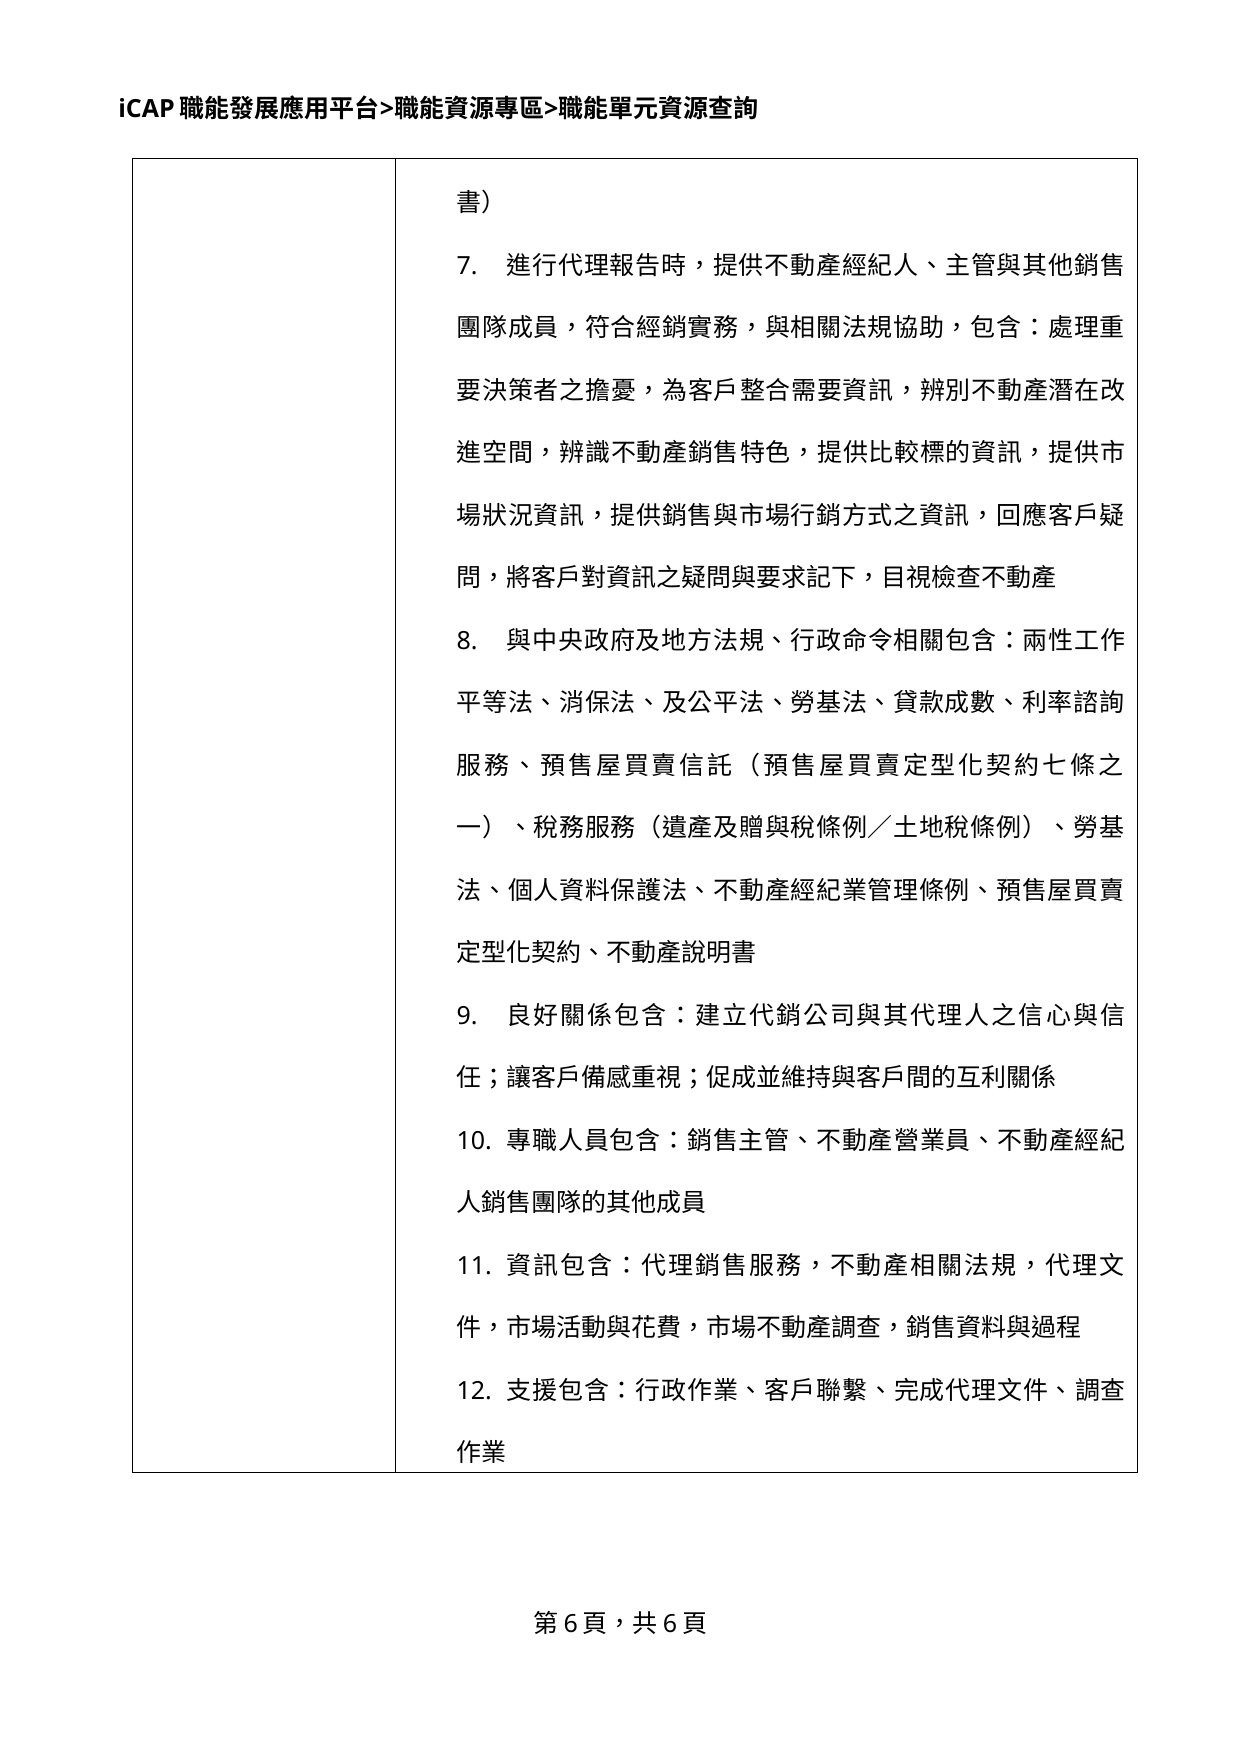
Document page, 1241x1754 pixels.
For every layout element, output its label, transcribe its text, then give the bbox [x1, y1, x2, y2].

table_cell [133, 159, 395, 1472]
table_cell 客戶包含：公司、團體、個人、私營或公營企業 客戶需求包含： 銷售手法 預期價格 代理銷售不動產目的，包含：商業目的、遺產、投資、搬遷、換屋或翻修現有不動產 結算期 銷售花費時間 人際溝通技巧包含：專注聆聽，提供客戶機會釐清對銷售過程的理解、溫和詢問客戶；並尋求其回應；確認自身理解符合其需求與期待，統整大意並換句話說；檢查對客戶訊息之理解，適當肢體語言 準備合宜銷售工具時，提供不動產經紀人、主管與其他銷售團隊成員，符合銷售實務與相關法規之協助，包含：搭配行銷工具，確認客戶聯絡資料，與客戶預約並確認，備妥代理人與代銷公司簡介，備妥並集合行銷工具及廣告資料調查比較標的之市場狀況與銷售結果 比較標的與市場狀況之資訊包含： 比較標的：銷售日期、文字描述、地點、照片、銷售價格 不動產市場趨勢：公開販售與私售比較、售價位數、售出之百分比／銷售率銷量／銷售量 宣傳資料包含：代銷公司與法定代理文件，代銷公司市場計畫，代銷公司網頁與線上服務（如部落格、直播主 、虛擬導覽與線上聯繫），代銷人員與代銷公司簡介，代銷公司服務項目，代銷文件，近期相似不動產之銷售，證明書（包括經紀業許可文件、同業公會會員證書、不動產經紀人證書） 進行代理報告時，提供不動產經紀人、主管與其他銷售團隊成員，符合經銷實務，與相關法規協助，包含：處理重要決策者之擔憂，為客戶整合需要資訊，辨別不動產潛在改進空間，辨識不動產銷售特色，提供比較標的資訊，提供市場狀況資訊，提供銷售與市場行銷方式之資訊，回應客戶疑問，將客戶對資訊之疑問與要求記下，目視檢查不動產 與中央政府及地方法規、行政命令相關包含：兩性工作平等法、消保法、及公平法、勞基法、貸款成數、利率諮詢服務、預售屋買賣信託（預售屋買賣定型化契約七條之一）、稅務服務（遺產及贈與稅條例／土地稅條例）、勞基法、個人資料保護法、不動產經紀業管理條例、預售屋買賣定型化契約、不動產說明書 良好關係包含：建立代銷公司與其代理人之信心與信任；讓客戶備感重視；促成並維持與客戶間的互利關係 專職人員包含：銷售主管、不動產營業員、不動產經紀人銷售團隊的其他成員 資訊包含：代理銷售服務，不動產相關法規，代理文件，市場活動與花費，市場不動產調查，銷售資料與過程 支援包含：行政作業、客戶聯繫、完成代理文件、調查作業 [396, 159, 1137, 1472]
